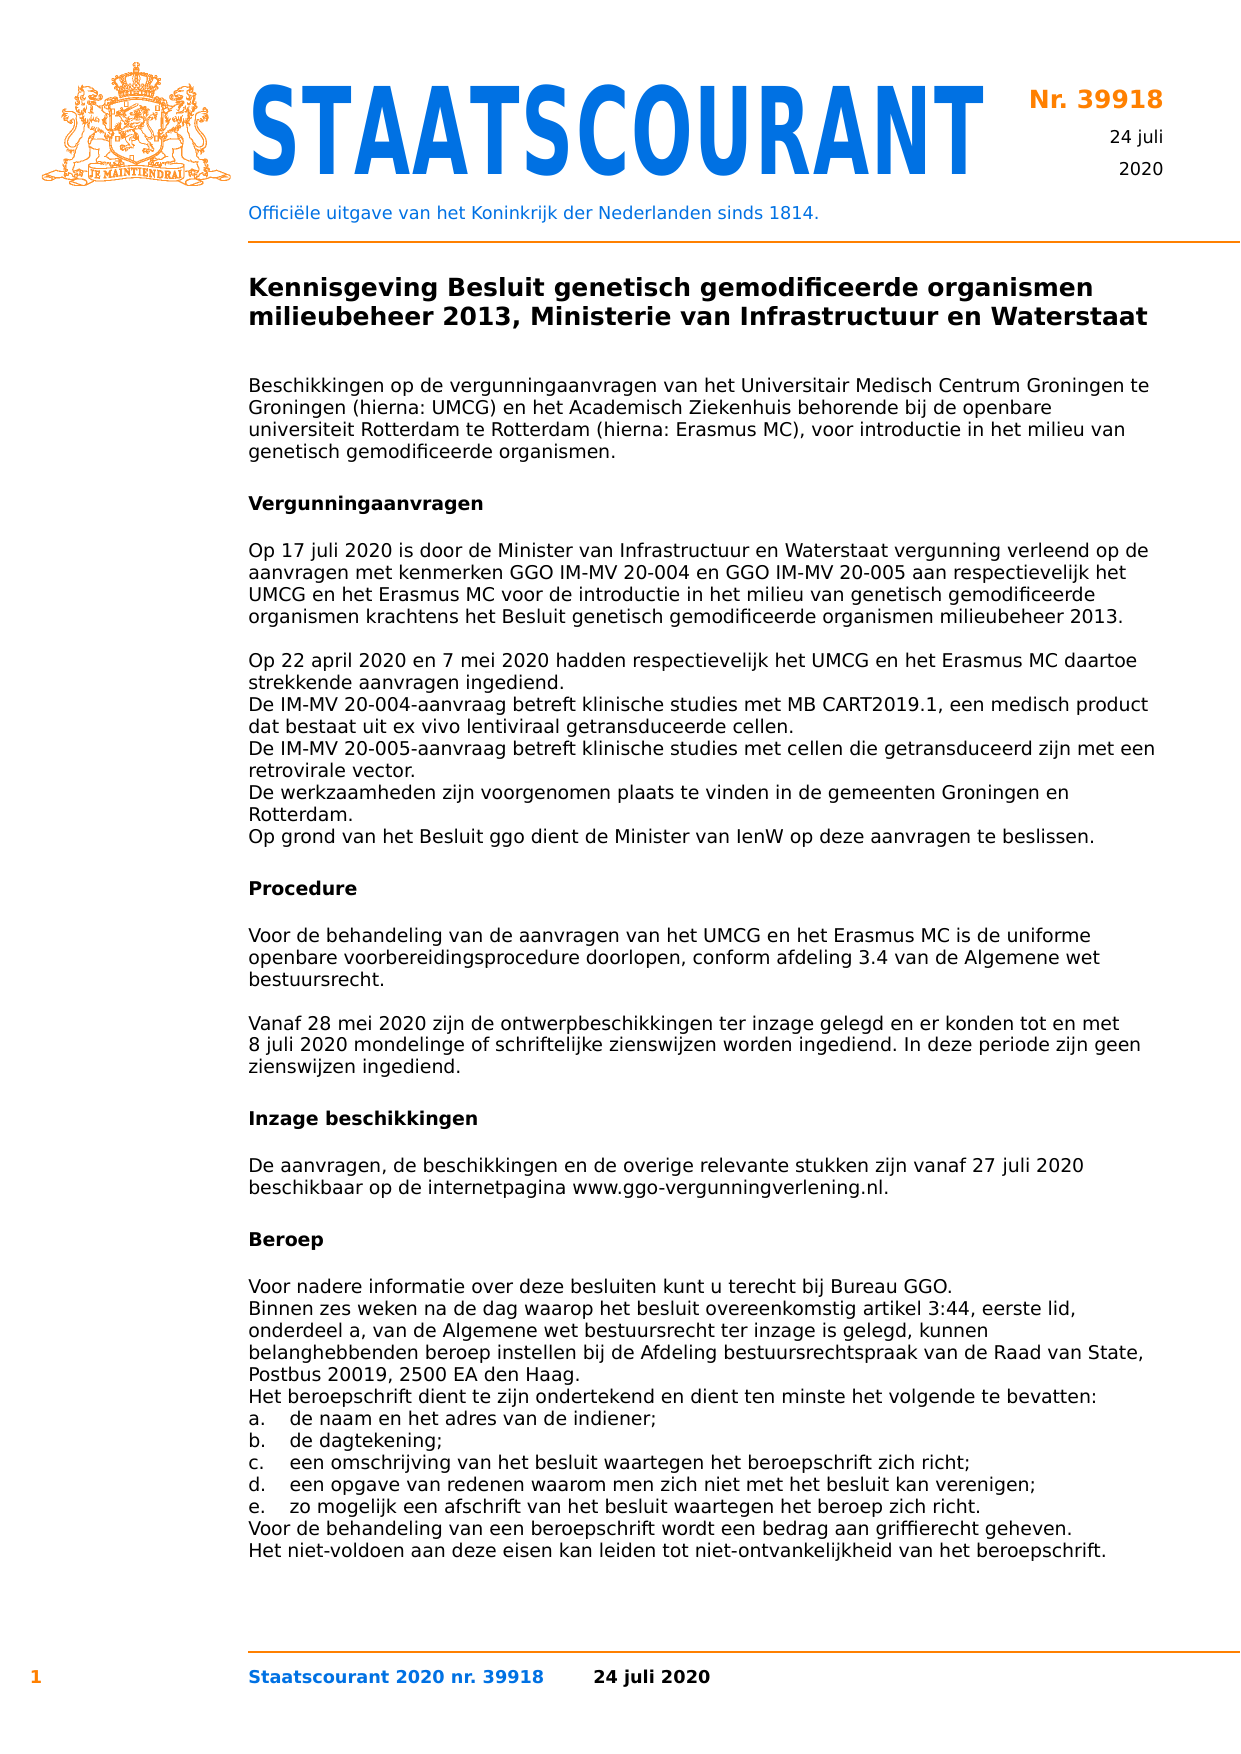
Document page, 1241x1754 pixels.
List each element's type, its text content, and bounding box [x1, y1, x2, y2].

text Binnen zes weken na de dag waarop het besluit overeenkomstig artikel 3:44, eerste lid, onderdeel a, van de Algemene wet bestuursrecht ter inzage is gelegd, kunnen belanghebbenden beroep instellen bij de Afdeling bestuursrechtspraak van de Raad van State, Postbus 20019, 2500 EA den Haag. [248, 1298, 1163, 1386]
subtitle Inzage beschikkingen [248, 1108, 1163, 1130]
text Vanaf 28 mei 2020 zijn de ontwerpbeschikkingen ter inzage gelegd en er konden tot en met 8 juli 2020 mondelinge of schriftelijke zienswijzen worden ingediend. In deze periode zijn geen zienswijzen ingediend. [248, 1012, 1163, 1078]
text Het beroepschrift dient te zijn ondertekend en dient ten minste het volgende te bevatten: [248, 1386, 1163, 1408]
table_header Nr. 39918 [998, 62, 1240, 121]
text c. een omschrijving van het besluit waartegen het beroepschrift zich richt; [248, 1452, 1163, 1474]
table_cell 24 juli [998, 121, 1240, 153]
text Op 17 juli 2020 is door de Minister van Infrastructuur en Waterstaat vergunning verleend op de aanvragen met kenmerken GGO IM-MV 20-004 en GGO IM-MV 20-005 aan respectievelijk het UMCG en het Erasmus MC voor de introductie in het milieu van genetisch gemodificeerde organismen krachtens het Besluit genetisch gemodificeerde organismen milieubeheer 2013. [248, 540, 1163, 628]
text De aanvragen, de beschikkingen en de overige relevante stukken zijn vanaf 27 juli 2020 beschikbaar op de internetpagina www.ggo-vergunningverlening.nl. [248, 1155, 1163, 1199]
text De IM-MV 20-005-aanvraag betreft klinische studies met cellen die getransduceerd zijn met een retrovirale vector. [248, 738, 1163, 782]
text b. de dagtekening; [248, 1430, 1163, 1452]
text De IM-MV 20-004-aanvraag betreft klinische studies met MB CART2019.1, een medisch product dat bestaat uit ex vivo lentiviraal getransduceerde cellen. [248, 694, 1163, 738]
text a. de naam en het adres van de indiener; [248, 1408, 1163, 1430]
text Voor de behandeling van de aanvragen van het UMCG en het Erasmus MC is de uniforme openbare voorbereidingsprocedure doorlopen, conform afdeling 3.4 van de Algemene wet bestuursrecht. [248, 924, 1163, 991]
table_header STAATSCOURANT [248, 62, 998, 203]
text Op grond van het Besluit ggo dient de Minister van IenW op deze aanvragen te beslissen. [248, 826, 1163, 848]
table_header [25, 62, 248, 241]
text Voor nadere informatie over deze besluiten kunt u terecht bij Bureau GGO. [248, 1276, 1163, 1298]
subtitle Procedure [248, 878, 1163, 899]
text e. zo mogelijk een afschrift van het besluit waartegen het beroep zich richt. [248, 1496, 1163, 1518]
text Beschikkingen op de vergunningaanvragen van het Universitair Medisch Centrum Groningen te Groningen (hierna: UMCG) en het Academisch Ziekenhuis behorende bij de openbare universiteit Rotterdam te Rotterdam (hierna: Erasmus MC), voor introductie in het milieu van genetisch gemodificeerde organismen. [248, 375, 1163, 463]
picture [41, 62, 231, 186]
text De werkzaamheden zijn voorgenomen plaats te vinden in de gemeenten Groningen en Rotterdam. [248, 782, 1163, 826]
text Voor de behandeling van een beroepschrift wordt een bedrag aan griffierecht geheven. [248, 1518, 1163, 1540]
table_cell Officiële uitgave van het Koninkrijk der Nederlanden sinds 1814. [248, 203, 1240, 241]
table_cell 2020 [998, 153, 1240, 203]
subtitle Vergunningaanvragen [248, 493, 1163, 515]
subtitle Beroep [248, 1229, 1163, 1251]
text Het niet-voldoen aan deze eisen kan leiden tot niet-ontvankelijkheid van het beroepschrift. [248, 1540, 1163, 1562]
subtitle Kennisgeving Besluit genetisch gemodificeerde organismen milieubeheer 2013, Ministerie van Infrastructuur en Waterstaat [248, 273, 1163, 331]
text Op 22 april 2020 en 7 mei 2020 hadden respectievelijk het UMCG en het Erasmus MC daartoe strekkende aanvragen ingediend. [248, 650, 1163, 694]
text d. een opgave van redenen waarom men zich niet met het besluit kan verenigen; [248, 1474, 1163, 1496]
